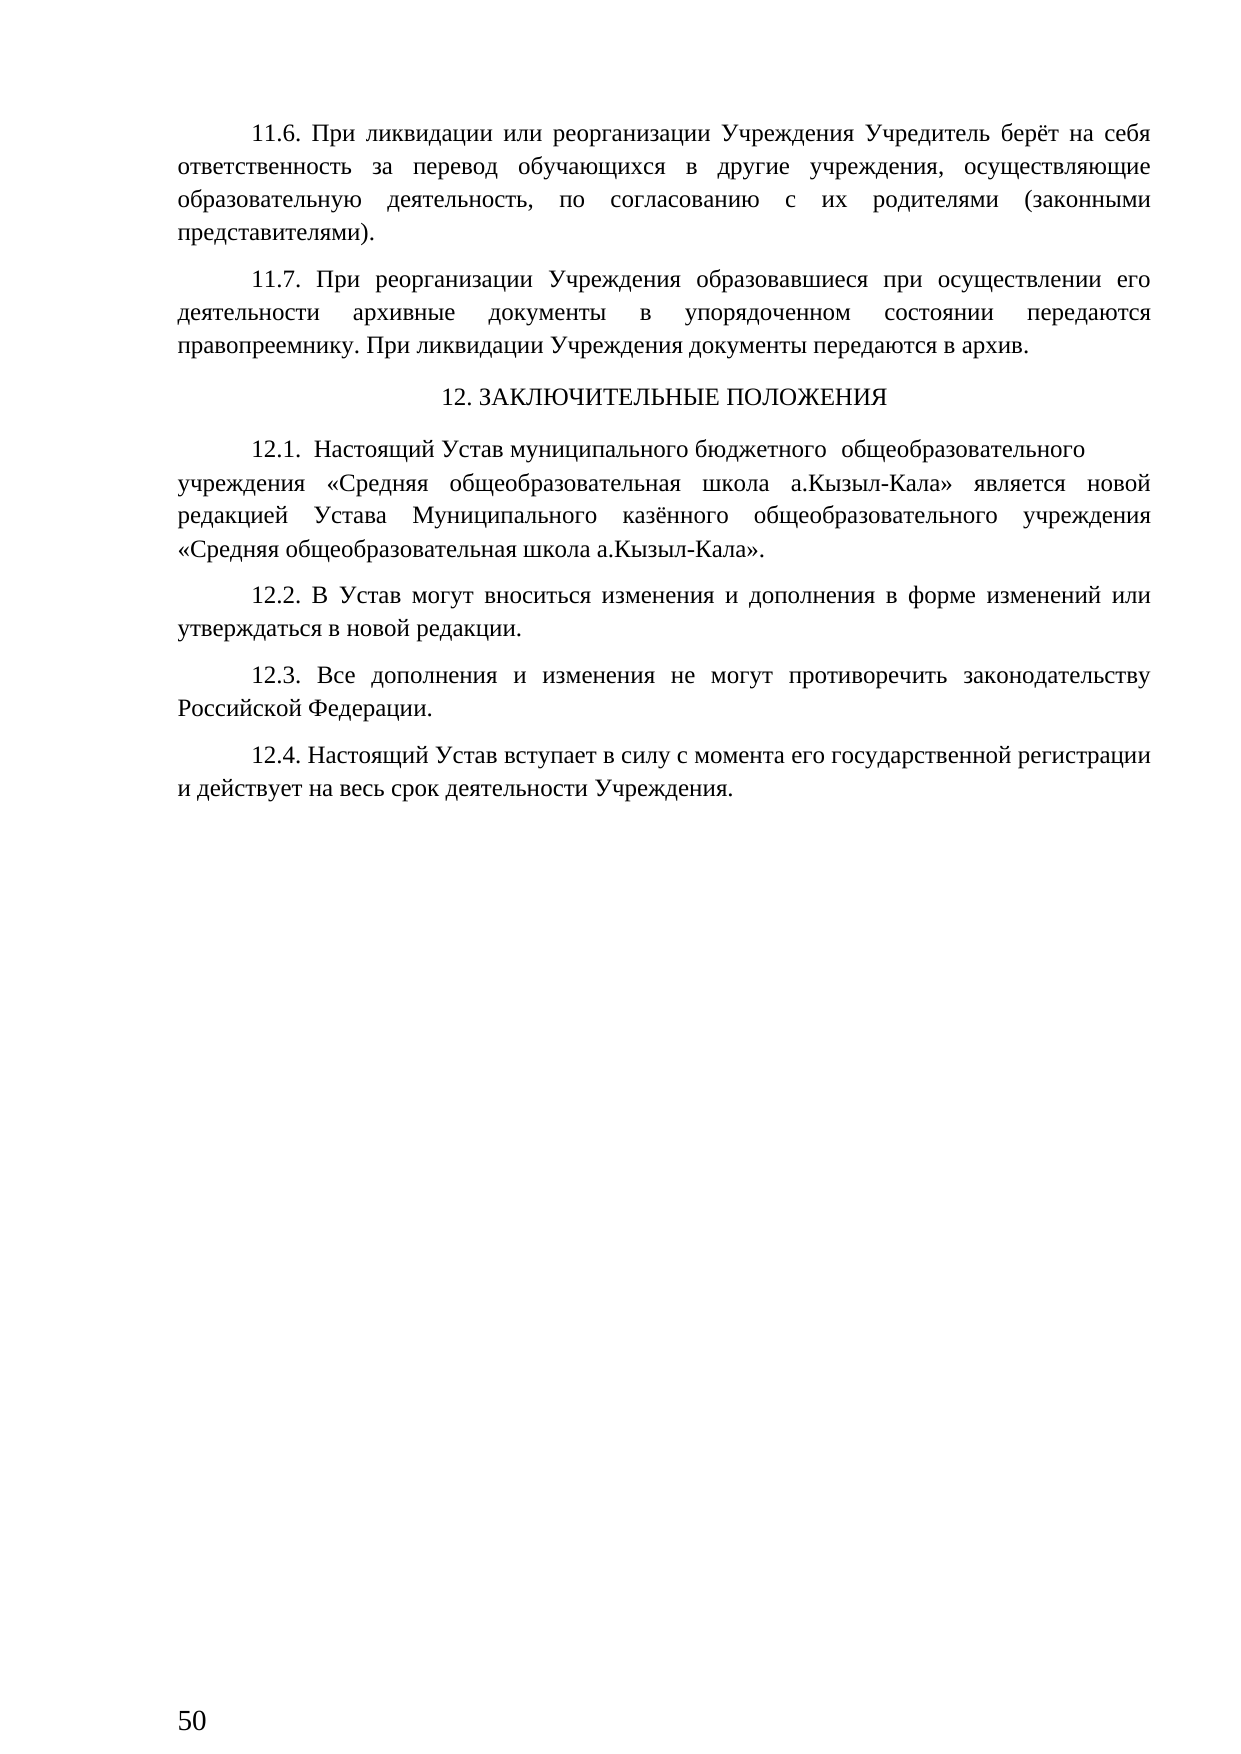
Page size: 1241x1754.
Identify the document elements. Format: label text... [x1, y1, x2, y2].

text 12.2. В Устав могут вноситься изменения и дополнения в форме изменений или утверждаться в новой редакции. [177, 580, 1152, 642]
text 12.4. Настоящий Устав вступает в силу с момента его государственной регистрации и действует на весь срок деятельности Учреждения. [177, 740, 1152, 802]
text 12.3. Все дополнения и изменения не могут противоречить законодательству Российской Федерации. [177, 660, 1152, 722]
text 11.6. При ликвидации или реорганизации Учреждения Учредитель берёт на себя ответственность за перевод обучающихся в другие учреждения, осуществляющие образовательную деятельность, по согласованию с их родителями (законными представителями). [177, 118, 1152, 246]
text 12. ЗАКЛЮЧИТЕЛЬНЫЕ ПОЛОЖЕНИЯ [177, 382, 1152, 411]
text 11.7. При реорганизации Учреждения образовавшиеся при осуществлении его деятельности архивные документы в упорядоченном состоянии передаются правопреемнику. При ликвидации Учреждения документы передаются в архив. [177, 264, 1152, 359]
text 12.1. Настоящий Устав муниципального бюджетного общеобразовательного учреждения «Средняя общеобразовательная школа а.Кызыл-Кала» является новой редакцией Устава Муниципального казённого общеобразовательного учреждения «Средняя общеобразовательная школа а.Кызыл-Кала». [177, 434, 1152, 562]
